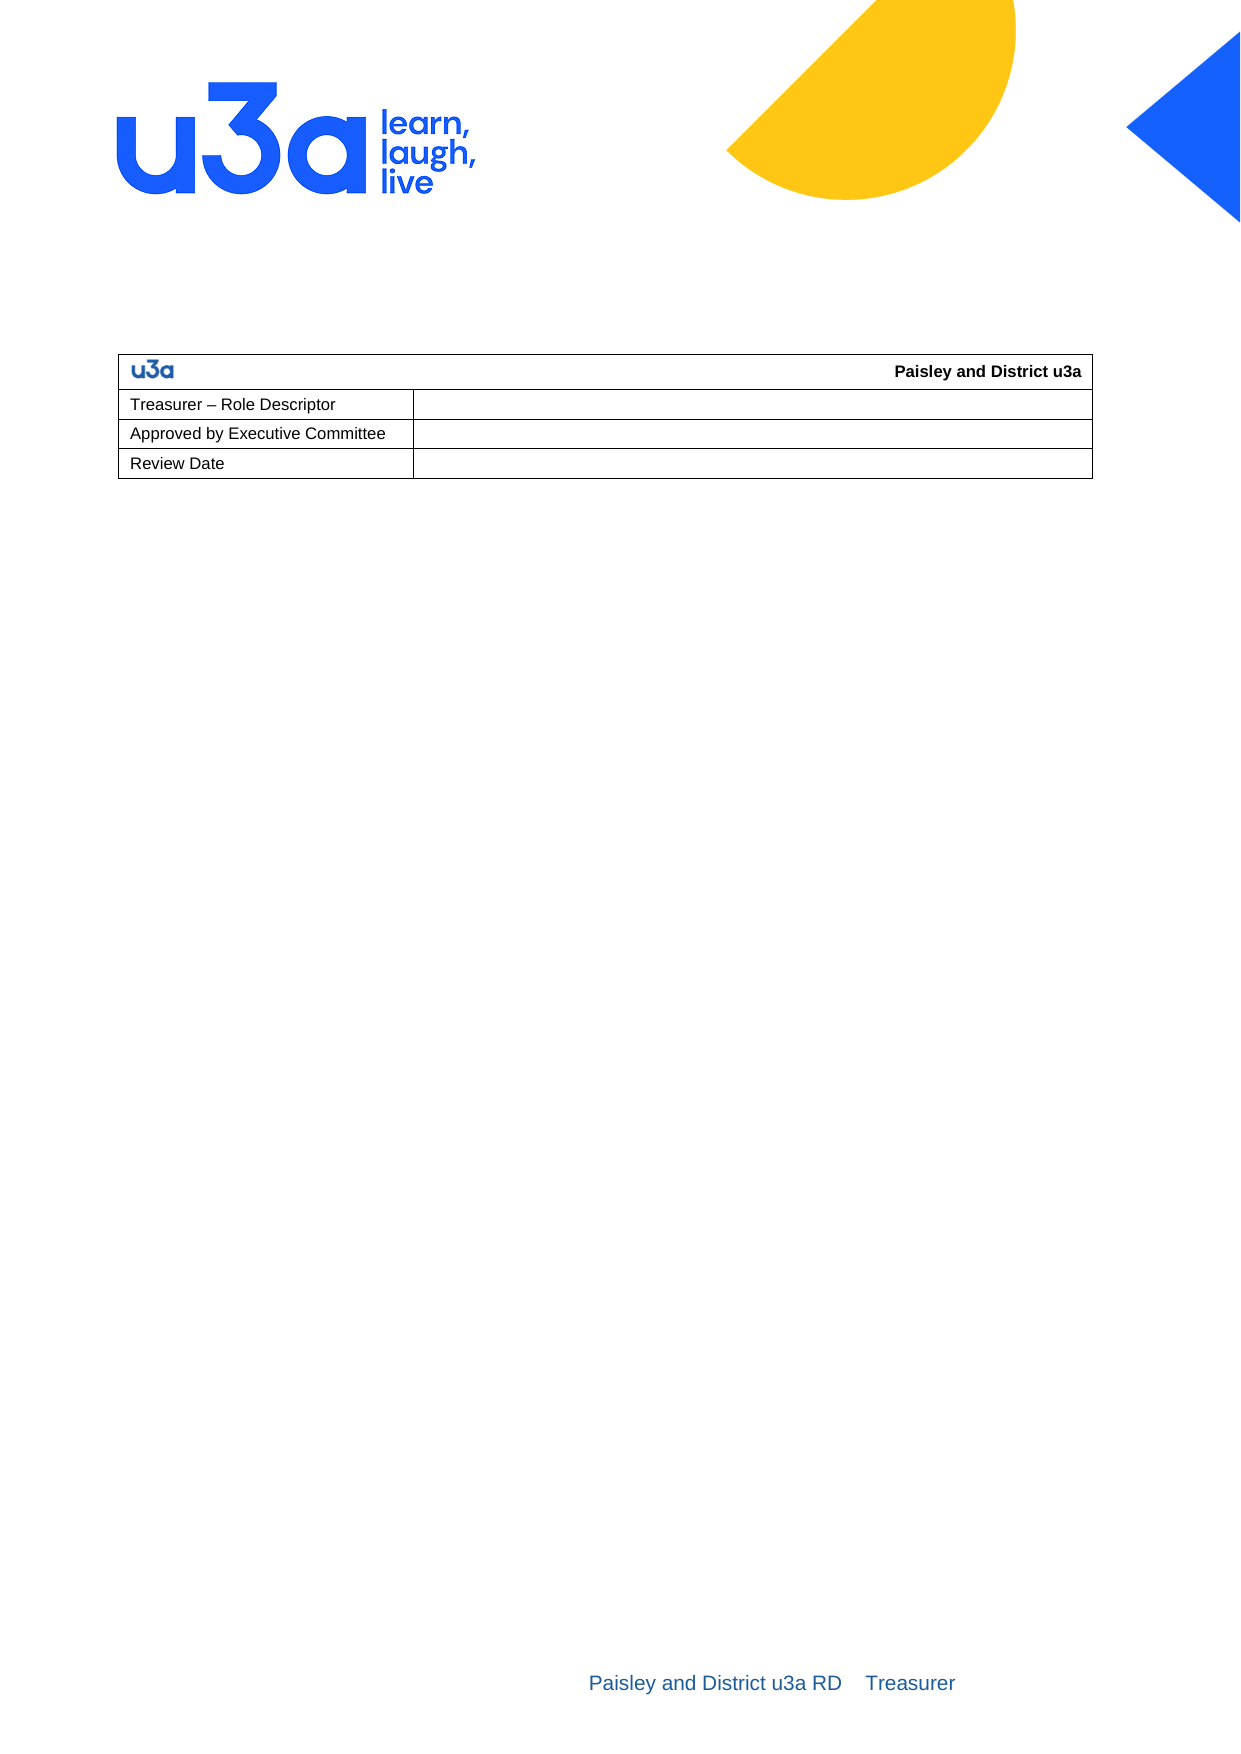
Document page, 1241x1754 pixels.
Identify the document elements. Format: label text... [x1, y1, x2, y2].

table_header [119, 355, 213, 389]
table_cell [414, 420, 1092, 448]
table_cell [414, 390, 1092, 418]
picture [129, 357, 176, 381]
table_header Paisley and District u3a [213, 355, 1092, 389]
table_cell Review Date [119, 449, 413, 477]
table_cell [414, 449, 1092, 477]
table_cell Treasurer – Role Descriptor [119, 390, 413, 418]
table_cell Approved by Executive Committee [119, 420, 413, 448]
